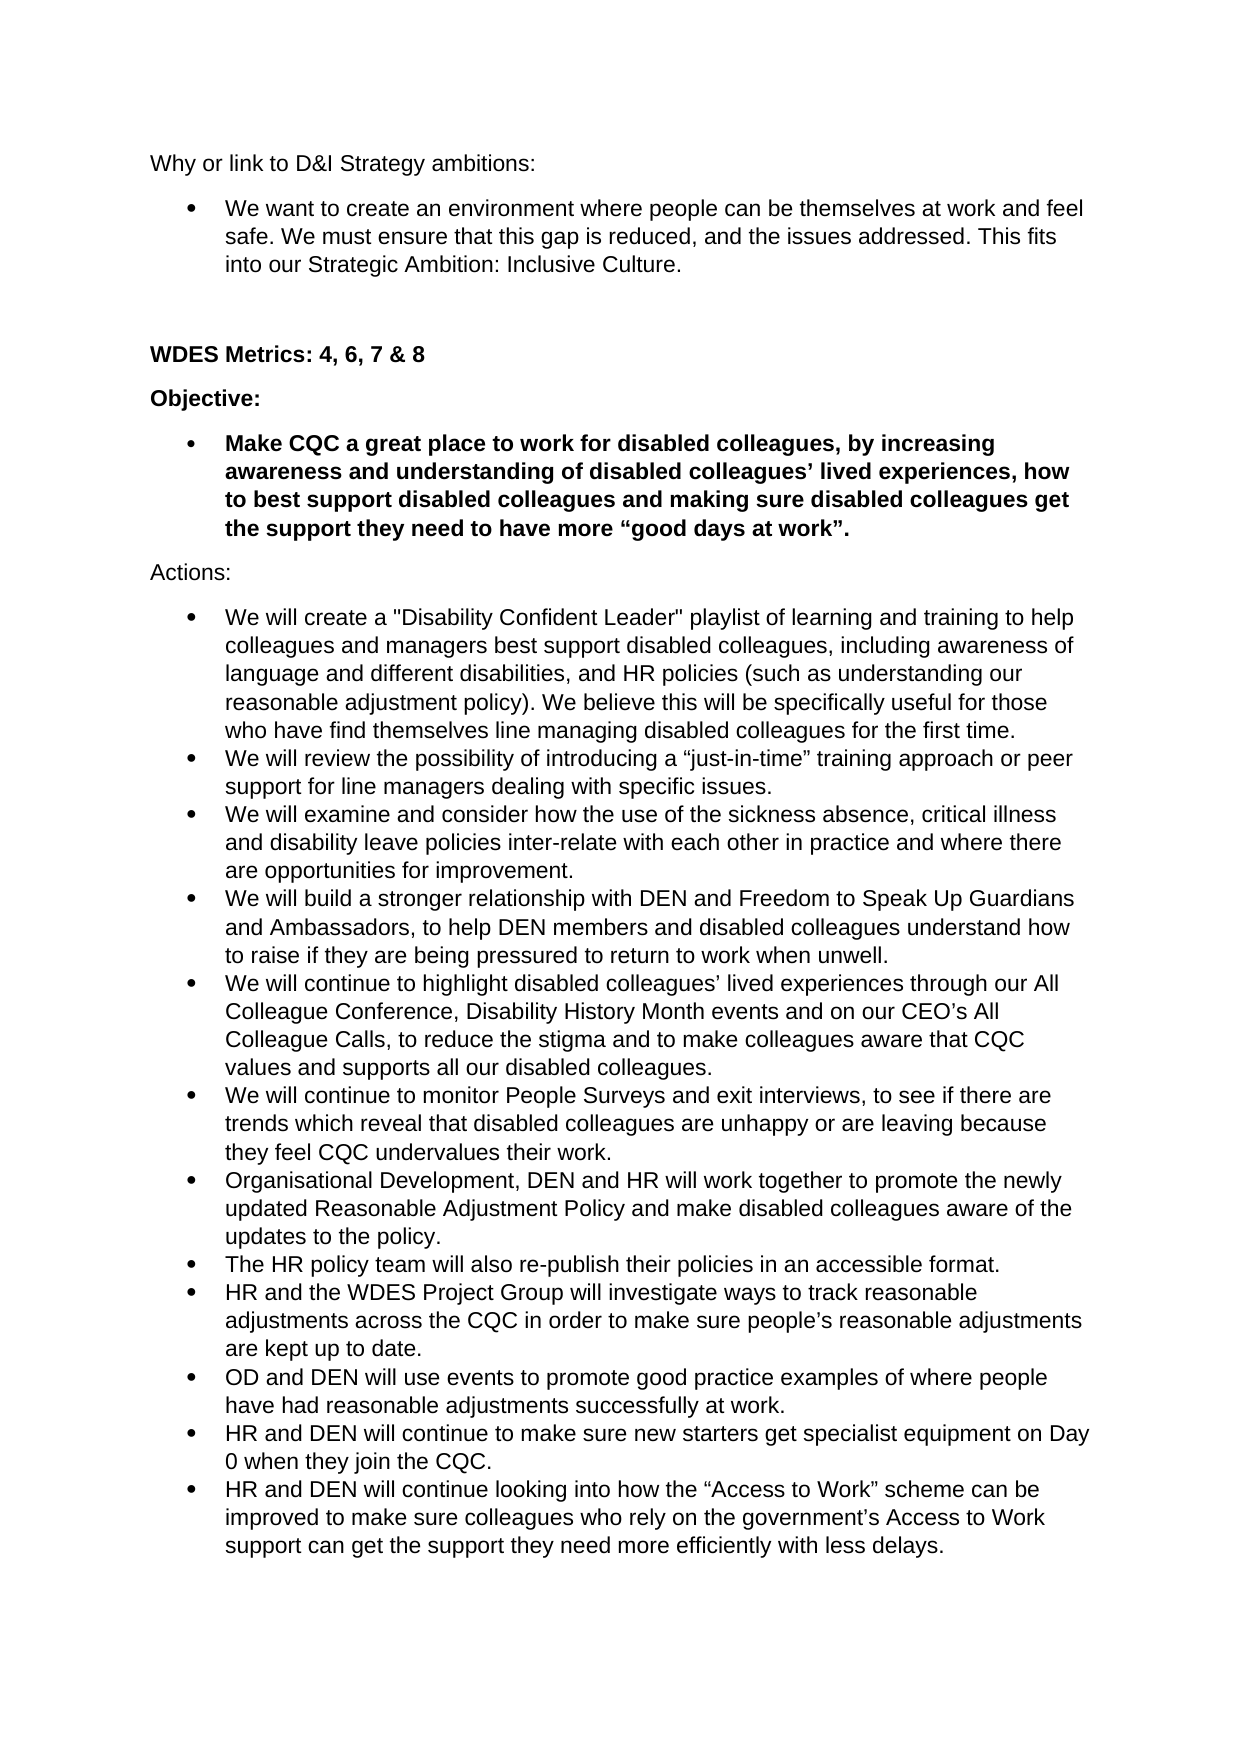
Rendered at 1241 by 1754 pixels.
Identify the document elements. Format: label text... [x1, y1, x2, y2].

text WDES Metrics: 4, 6, 7 & 8 [150, 341, 1090, 367]
text Why or link to D&I Strategy ambitions: [150, 150, 1090, 176]
list Organisational Development, DEN and HR will work together to promote the newly updated Reasonable Adjustment Policy and make disabled colleagues aware of the updates to the policy. [187, 1167, 1090, 1249]
list Make CQC a great place to work for disabled colleagues, by increasing awareness and understanding of disabled colleagues’ lived experiences, how to best support disabled colleagues and making sure disabled colleagues get the support they need to have more “good days at work”. [187, 430, 1090, 541]
list We will create a "Disability Confident Leader" playlist of learning and training to help colleagues and managers best support disabled colleagues, including awareness of language and different disabilities, and HR policies (such as understanding our reasonable adjustment policy). We believe this will be specifically useful for those who have find themselves line managing disabled colleagues for the first time. [187, 604, 1090, 743]
text Actions: [150, 559, 1090, 586]
list The HR policy team will also re-publish their policies in an accessible format. [187, 1251, 1090, 1277]
list We will build a stronger relationship with DEN and Freedom to Speak Up Guardians and Ambassadors, to help DEN members and disabled colleagues understand how to raise if they are being pressured to return to work when unwell. [187, 885, 1090, 968]
text Objective: [150, 385, 1090, 412]
list HR and DEN will continue looking into how the “Access to Work” scheme can be improved to make sure colleagues who rely on the government’s Access to Work support can get the support they need more efficiently with less delays. [187, 1476, 1090, 1559]
list We will continue to monitor People Surveys and exit interviews, to see if there are trends which reveal that disabled colleagues are unhappy or are leaving because they feel CQC undervalues their work. [187, 1082, 1090, 1165]
list We will review the possibility of introducing a “just-in-time” training approach or peer support for line managers dealing with specific issues. [187, 745, 1090, 799]
list We will examine and consider how the use of the sickness absence, critical illness and disability leave policies inter-relate with each other in practice and where there are opportunities for improvement. [187, 801, 1090, 884]
list HR and DEN will continue to make sure new starters get specialist equipment on Day 0 when they join the CQC. [187, 1420, 1090, 1474]
list HR and the WDES Project Group will investigate ways to track reasonable adjustments across the CQC in order to make sure people’s reasonable adjustments are kept up to date. [187, 1279, 1090, 1362]
list We will continue to highlight disabled colleagues’ lived experiences through our All Colleague Conference, Disability History Month events and on our CEO’s All Colleague Calls, to reduce the stigma and to make colleagues aware that CQC values and supports all our disabled colleagues. [187, 970, 1090, 1081]
list OD and DEN will use events to promote good practice examples of where people have had reasonable adjustments successfully at work. [187, 1363, 1090, 1418]
list We want to create an environment where people can be themselves at work and feel safe. We must ensure that this gap is reduced, and the issues addressed. This fits into our Strategic Ambition: Inclusive Culture. [187, 195, 1090, 277]
